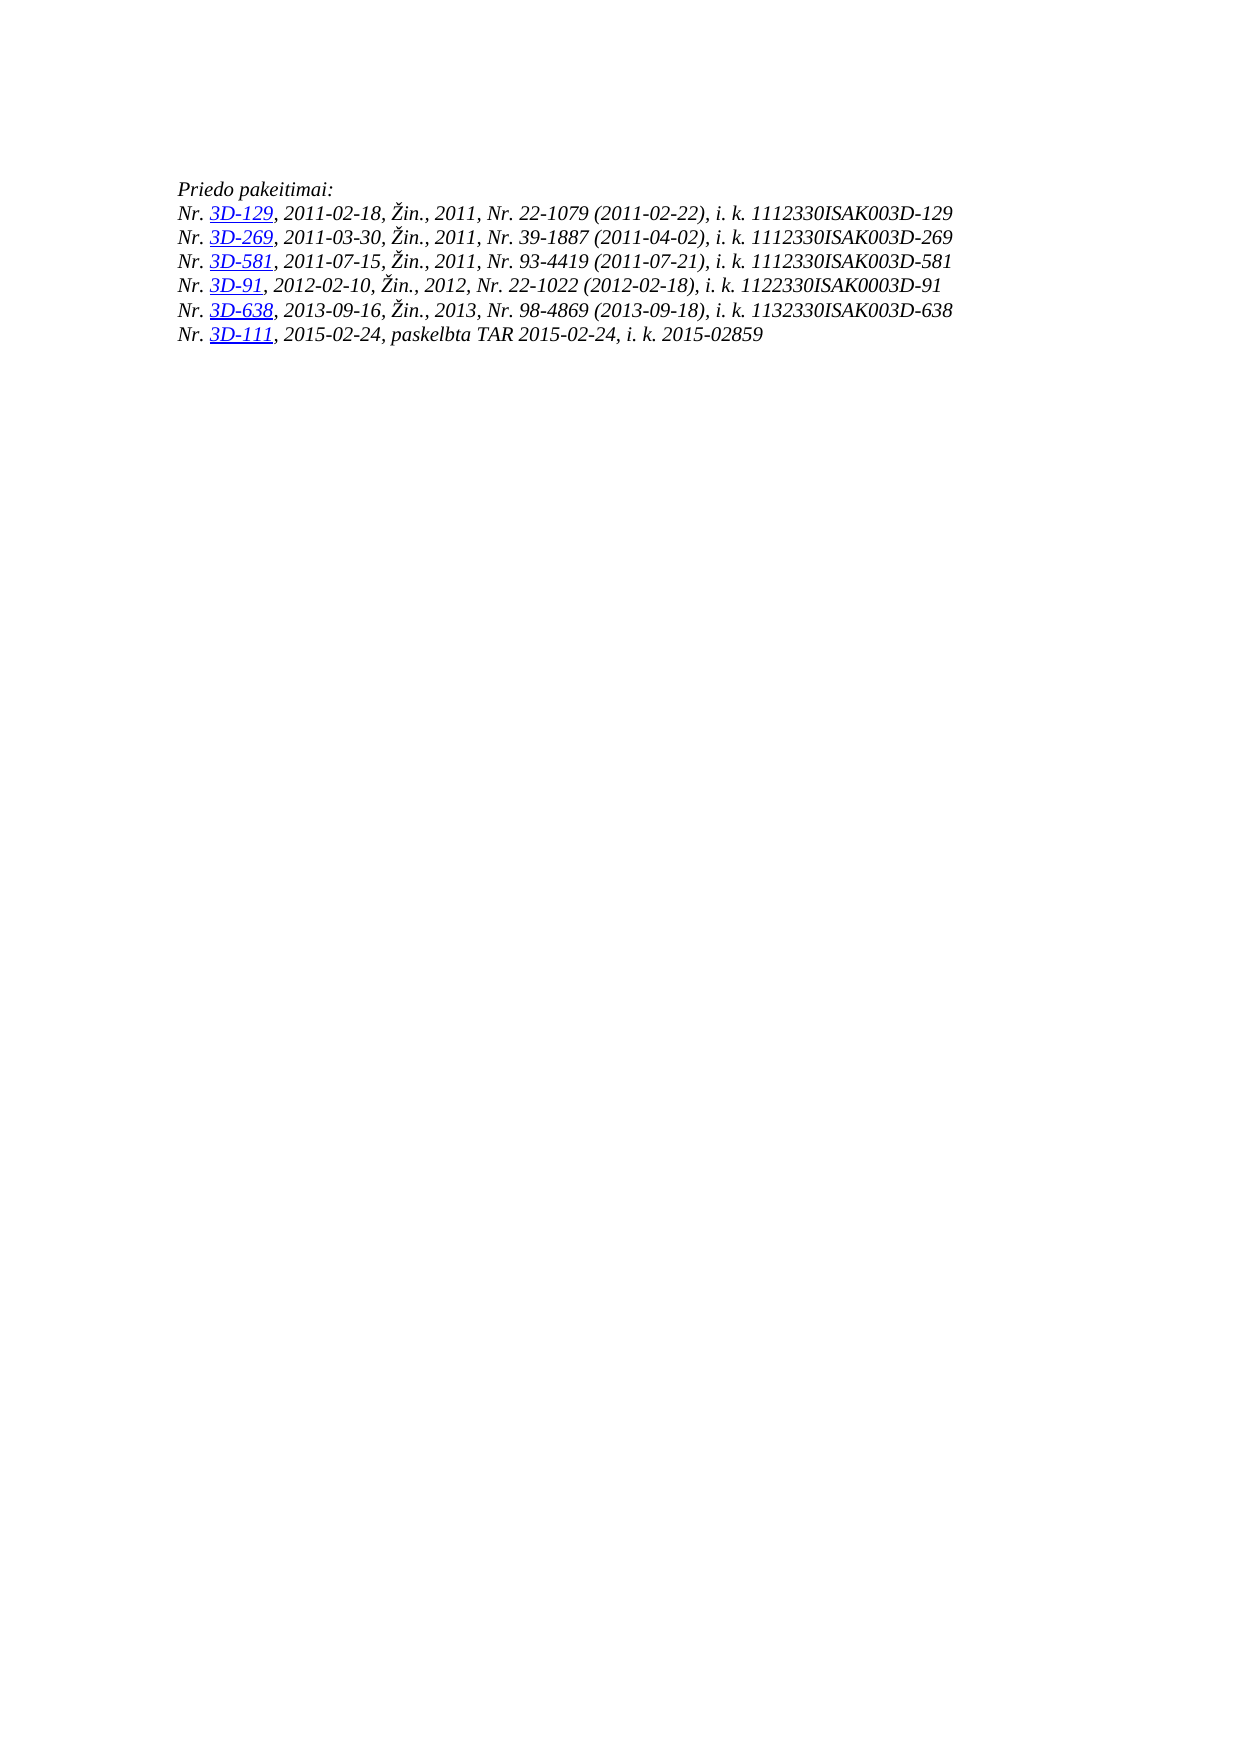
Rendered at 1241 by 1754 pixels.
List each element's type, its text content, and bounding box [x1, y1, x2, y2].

text Nr. 3D-111, 2015-02-24, paskelbta TAR 2015-02-24, i. k. 2015-02859 [177, 322, 1181, 346]
text Nr. 3D-91, 2012-02-10, Žin., 2012, Nr. 22-1022 (2012-02-18), i. k. 1122330ISAK0003D-91 [177, 273, 1181, 297]
text Nr. 3D-638, 2013-09-16, Žin., 2013, Nr. 98-4869 (2013-09-18), i. k. 1132330ISAK003D-638 [177, 297, 1181, 322]
text Nr. 3D-269, 2011-03-30, Žin., 2011, Nr. 39-1887 (2011-04-02), i. k. 1112330ISAK003D-269 [177, 225, 1181, 249]
text Nr. 3D-581, 2011-07-15, Žin., 2011, Nr. 93-4419 (2011-07-21), i. k. 1112330ISAK003D-581 [177, 249, 1181, 273]
text Priedo pakeitimai: [177, 177, 1181, 201]
text Nr. 3D-129, 2011-02-18, Žin., 2011, Nr. 22-1079 (2011-02-22), i. k. 1112330ISAK003D-129 [177, 201, 1181, 225]
